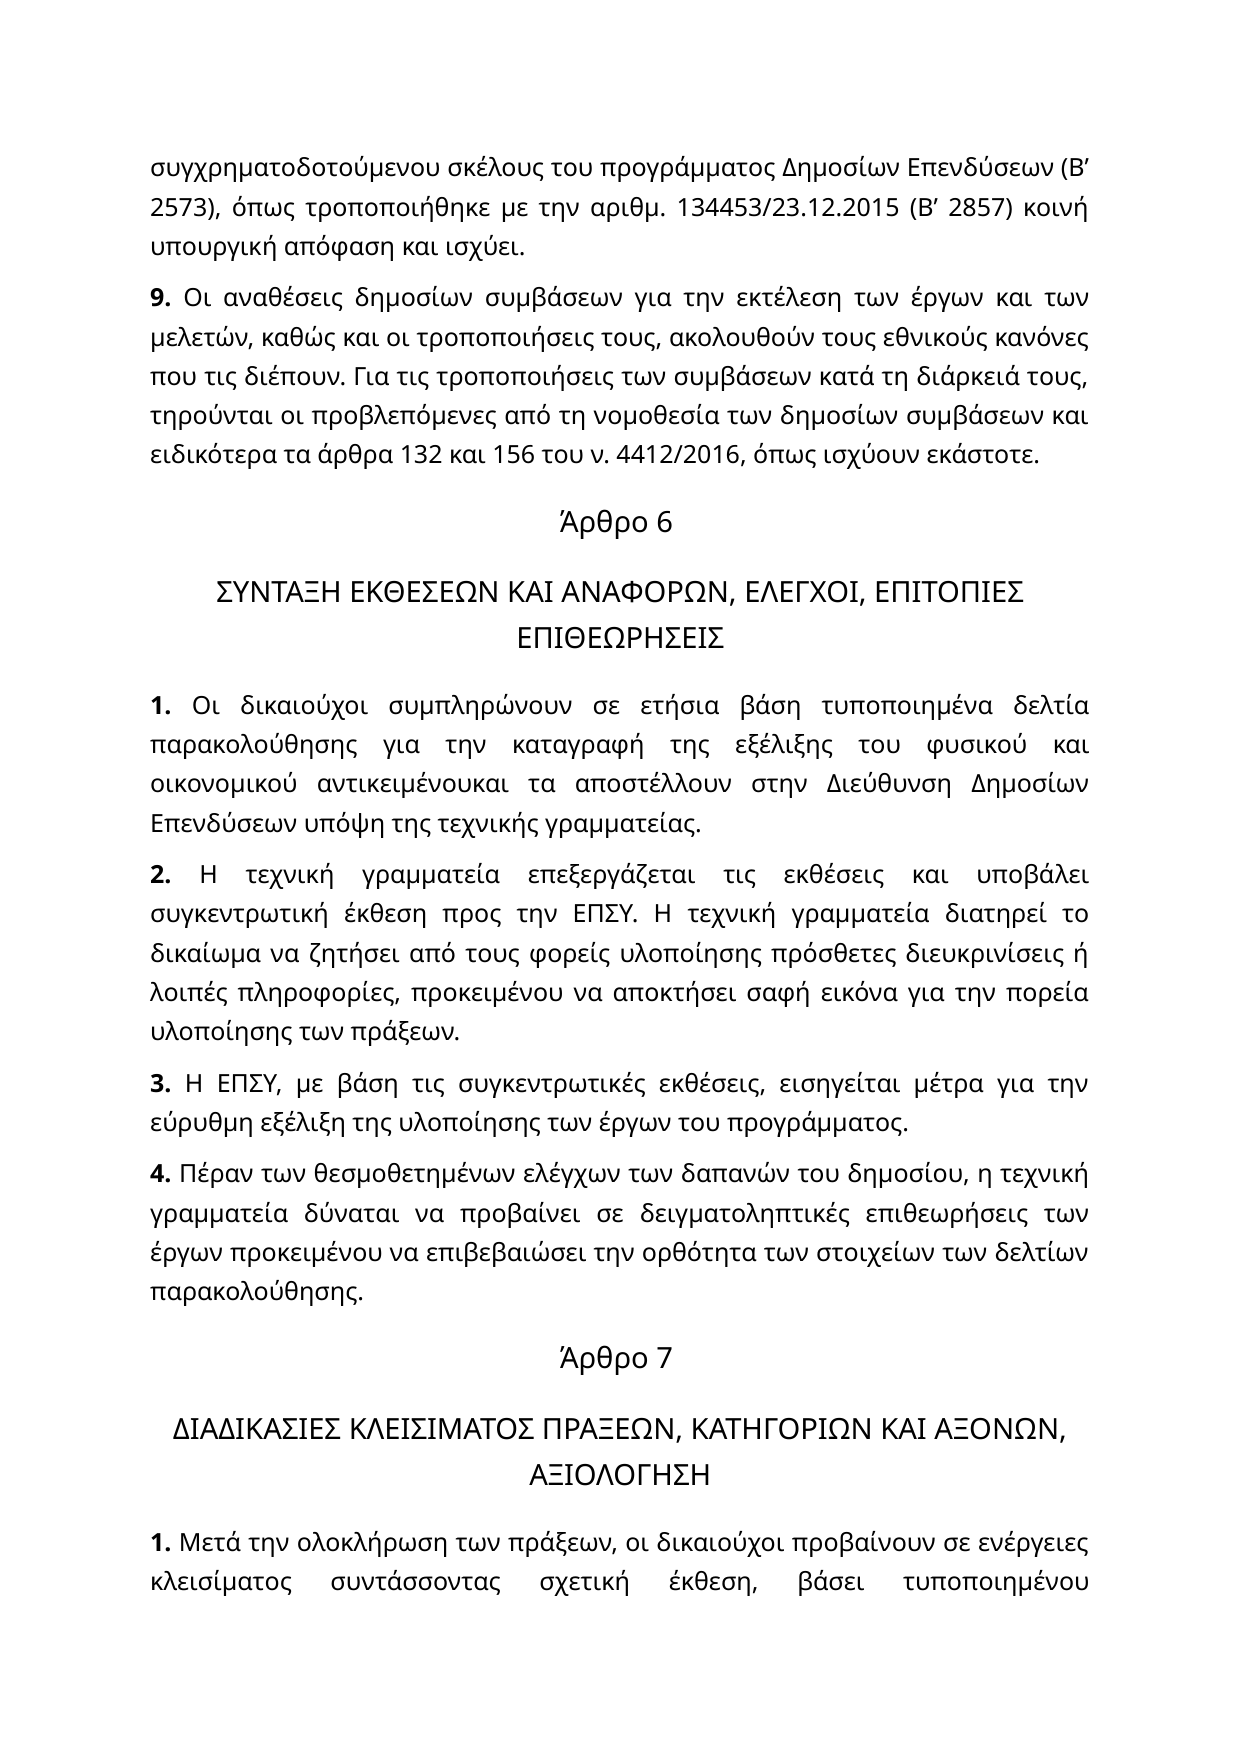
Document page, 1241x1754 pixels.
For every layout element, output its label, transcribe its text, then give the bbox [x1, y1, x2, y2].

subtitle Άρθρο 6 [150, 501, 1090, 541]
text 4. Πέραν των θεσμοθετημένων ελέγχων των δαπανών του δημοσίου, η τεχνική γραμματεία δύναται να προβαίνει σε δειγματοληπτικές επιθεωρήσεις των έργων προκειμένου να επιβεβαιώσει την ορθότητα των στοιχείων των δελτίων παρακολούθησης. [150, 1156, 1090, 1308]
text 3. Η ΕΠΣΥ, με βάση τις συγκεντρωτικές εκθέσεις, εισηγείται μέτρα για την εύρυθμη εξέλιξη της υλοποίησης των έργων του προγράμματος. [150, 1065, 1090, 1138]
text 1. Μετά την ολοκλήρωση των πράξεων, οι δικαιούχοι προβαίνουν σε ενέργειες κλεισίματος συντάσσοντας σχετική έκθεση, βάσει τυποποιημένου [150, 1524, 1090, 1598]
subtitle Άρθρο 7 [150, 1338, 1090, 1377]
subtitle ΣΥΝΤΑΞΗ ΕΚΘΕΣΕΩΝ ΚΑΙ ΑΝΑΦΟΡΩΝ, ΕΛΕΓΧΟΙ, ΕΠΙΤΟΠΙΕΣ ΕΠΙΘΕΩΡΗΣΕΙΣ [150, 571, 1090, 657]
text 9. Οι αναθέσεις δημοσίων συμβάσεων για την εκτέλεση των έργων και των μελετών, καθώς και οι τροποποιήσεις τους, ακολουθούν τους εθνικούς κανόνες που τις διέπουν. Για τις τροποποιήσεις των συμβάσεων κατά τη διάρκειά τους, τηρούνται οι προβλεπόμενες από τη νομοθεσία των δημοσίων συμβάσεων και ειδικότερα τα άρθρα 132 και 156 του ν. 4412/2016, όπως ισχύουν εκάστοτε. [150, 280, 1090, 471]
text 2. Η τεχνική γραμματεία επεξεργάζεται τις εκθέσεις και υποβάλει συγκεντρωτική έκθεση προς την ΕΠΣΥ. Η τεχνική γραμματεία διατηρεί το δικαίωμα να ζητήσει από τους φορείς υλοποίησης πρόσθετες διευκρινίσεις ή λοιπές πληροφορίες, προκειμένου να αποκτήσει σαφή εικόνα για την πορεία υλοποίησης των πράξεων. [150, 857, 1090, 1048]
subtitle ΔΙΑΔΙΚΑΣΙΕΣ ΚΛΕΙΣΙΜΑΤΟΣ ΠΡΑΞΕΩΝ, ΚΑΤΗΓΟΡΙΩΝ ΚΑΙ ΑΞΟΝΩΝ, ΑΞΙΟΛΟΓΗΣΗ [150, 1408, 1090, 1494]
text συγχρηματοδοτούμενου σκέλους του προγράμματος Δημοσίων Επενδύσεων (Β’ 2573), όπως τροποποιήθηκε με την αριθμ. 134453/23.12.2015 (Β’ 2857) κοινή υπουργική απόφαση και ισχύει. [150, 150, 1090, 262]
text 1. Οι δικαιούχοι συμπληρώνουν σε ετήσια βάση τυποποιημένα δελτία παρακολούθησης για την καταγραφή της εξέλιξης του φυσικού και οικονομικού αντικειμένουκαι τα αποστέλλουν στην Διεύθυνση Δημοσίων Επενδύσεων υπόψη της τεχνικής γραμματείας. [150, 688, 1090, 839]
